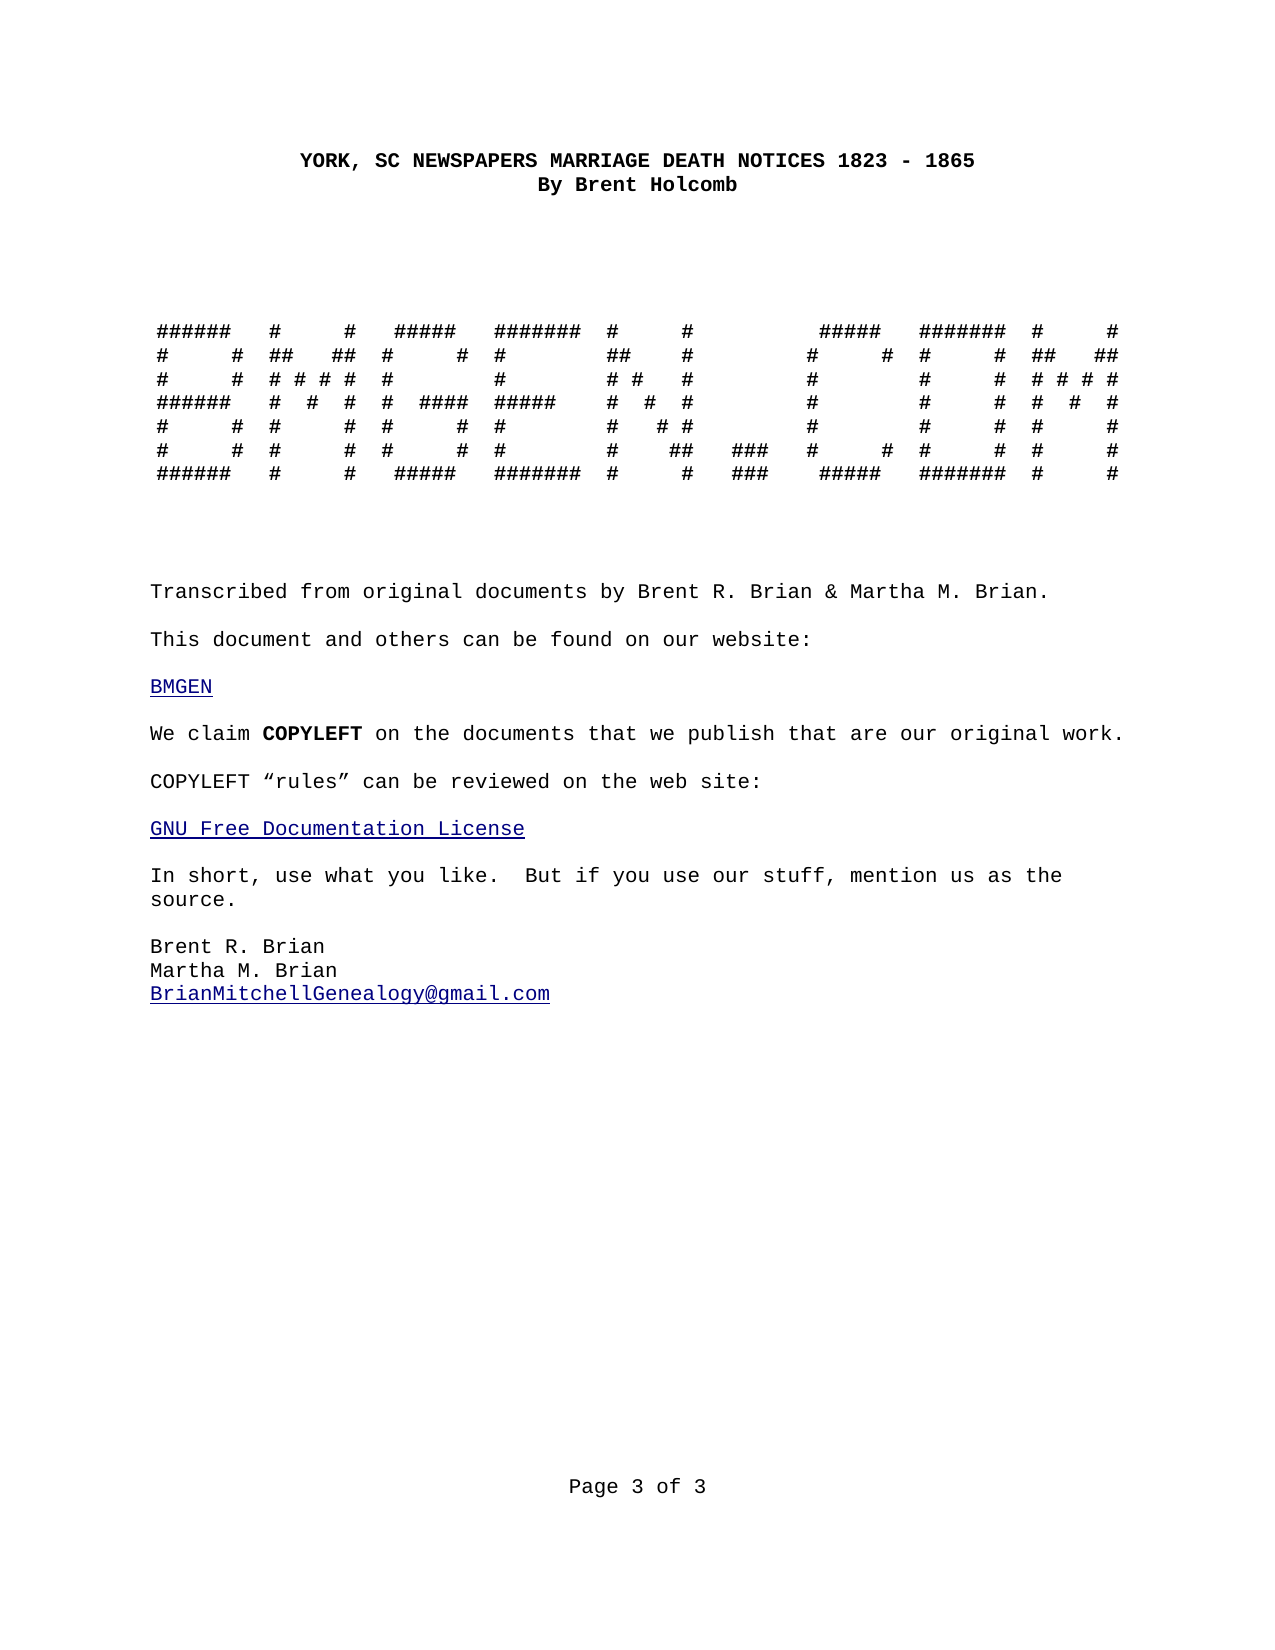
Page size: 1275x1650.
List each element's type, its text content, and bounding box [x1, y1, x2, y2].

text GNU Free Documentation License [150, 818, 1125, 842]
text BrianMitchellGenealogy@gmail.com [150, 983, 1125, 1007]
text ###### # # ##### ####### # # ##### ####### # # [150, 321, 1125, 345]
text Transcribed from original documents by Brent R. Brian & Martha M. Brian. [150, 581, 1125, 605]
text Brent R. Brian [150, 936, 1125, 960]
text ###### # # # # #### ##### # # # # # # # # # [150, 392, 1125, 416]
text ###### # # ##### ####### # # ### ##### ####### # # [150, 463, 1125, 487]
text # # # # # # # # # # # # # # # [150, 416, 1125, 439]
text This document and others can be found on our website: [150, 629, 1125, 652]
text Martha M. Brian [150, 960, 1125, 983]
text # # # # # # # # ## ### # # # # # # [150, 439, 1125, 463]
text We claim COPYLEFT on the documents that we publish that are our original work. [150, 723, 1125, 747]
text # # ## ## # # # ## # # # # # ## ## [150, 345, 1125, 369]
text In short, use what you like. But if you use our stuff, mention us as the source. [150, 865, 1125, 912]
text BMGEN [150, 676, 1125, 700]
text COPYLEFT “rules” can be reviewed on the web site: [150, 771, 1125, 794]
text # # # # # # # # # # # # # # # # # # [150, 369, 1125, 392]
